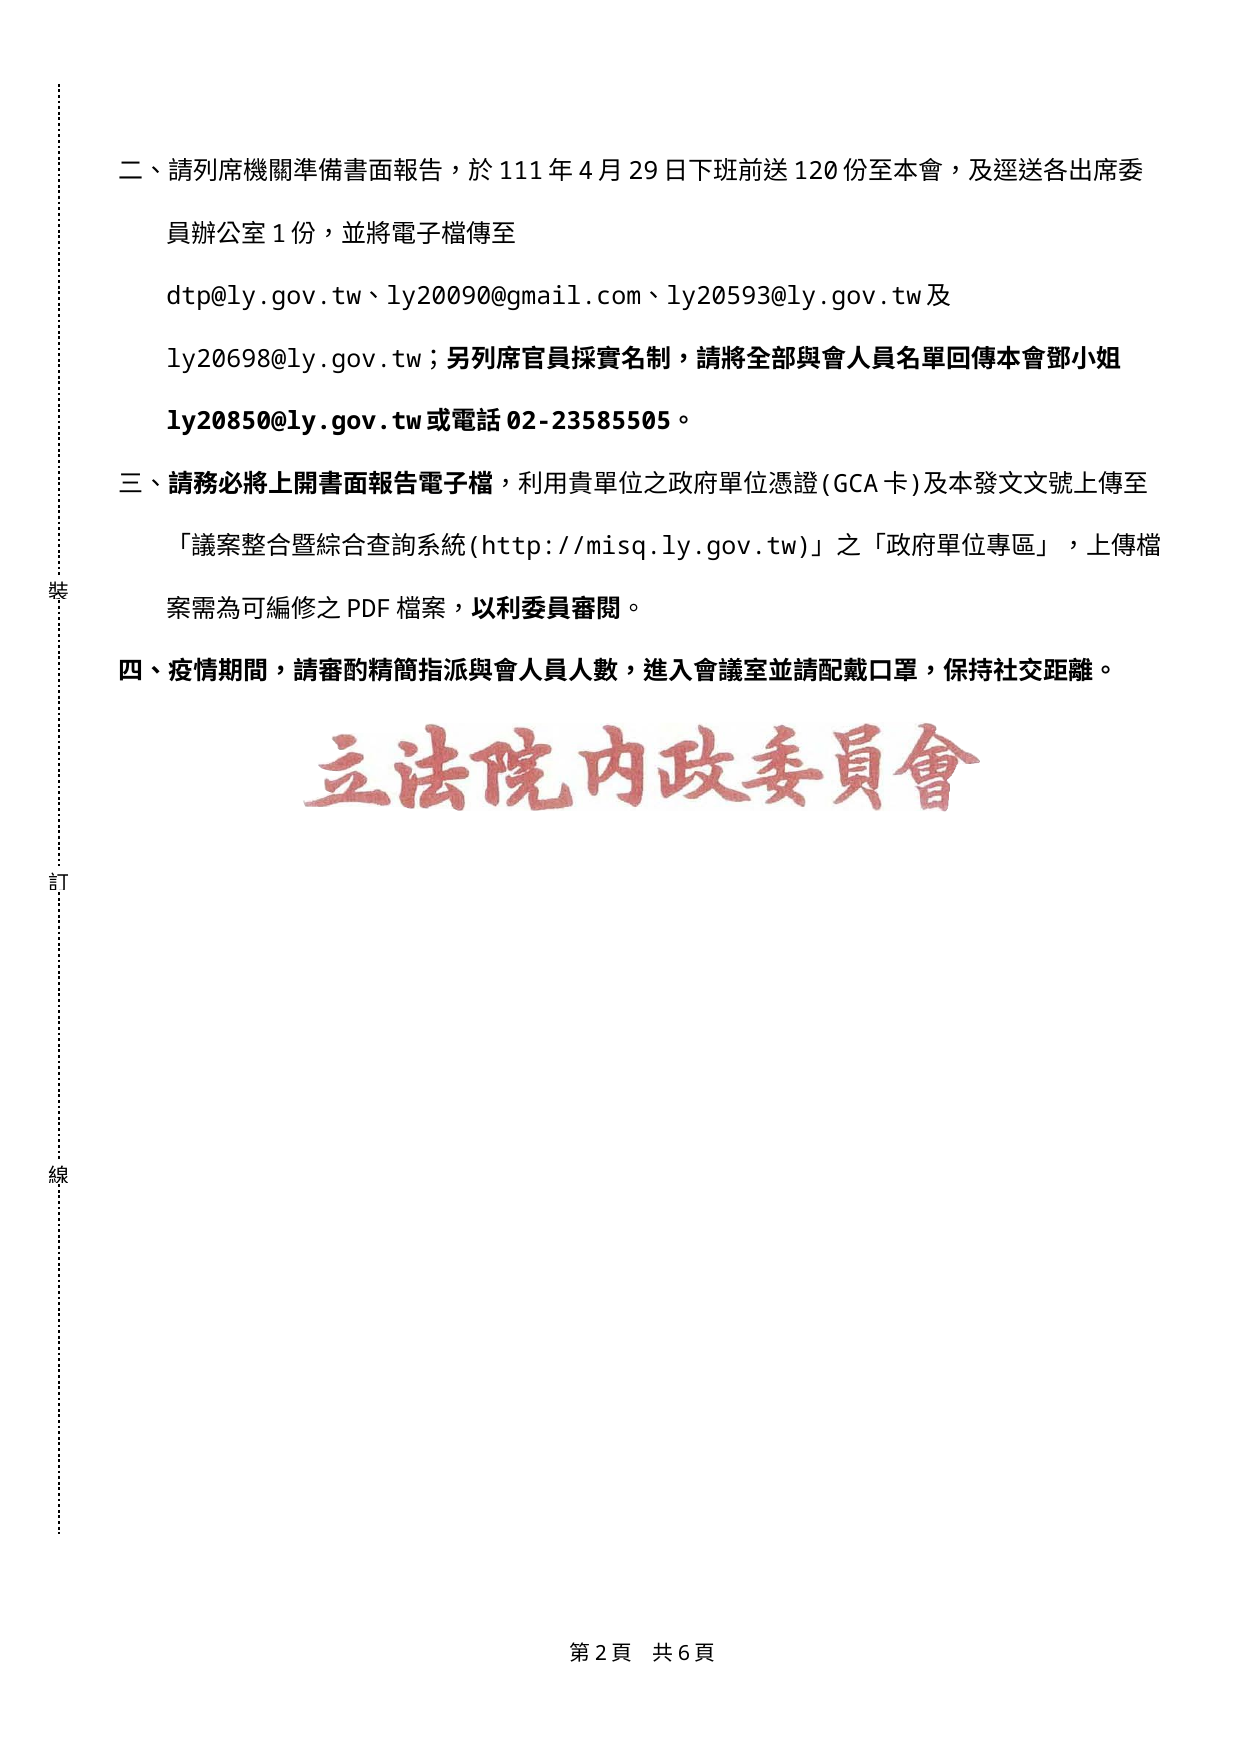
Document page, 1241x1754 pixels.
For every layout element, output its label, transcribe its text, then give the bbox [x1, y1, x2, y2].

text 三、請務必將上開書面報告電子檔，利用貴單位之政府單位憑證(GCA卡)及本發文文號上傳至「議案整合暨綜合查詢系統(http://misq.ly.gov.tw)」之「政府單位專區」，上傳檔案需為可編修之PDF檔案，以利委員審閱。 [118, 439, 1166, 627]
text 二、請列席機關準備書面報告，於111年4月29日下班前送120份至本會，及逕送各出席委員辦公室1份，並將電子檔傳至dtp@ly.gov.tw、ly20090@gmail.com、ly20593@ly.gov.tw及ly20698@ly.gov.tw；另列席官員採實名制，請將全部與會人員名單回傳本會鄧小姐ly20850@ly.gov.tw或電話02-23585505。 [118, 127, 1166, 439]
text 四、疫情期間，請審酌精簡指派與會人員人數，進入會議室並請配戴口罩，保持社交距離。 [118, 627, 1166, 689]
